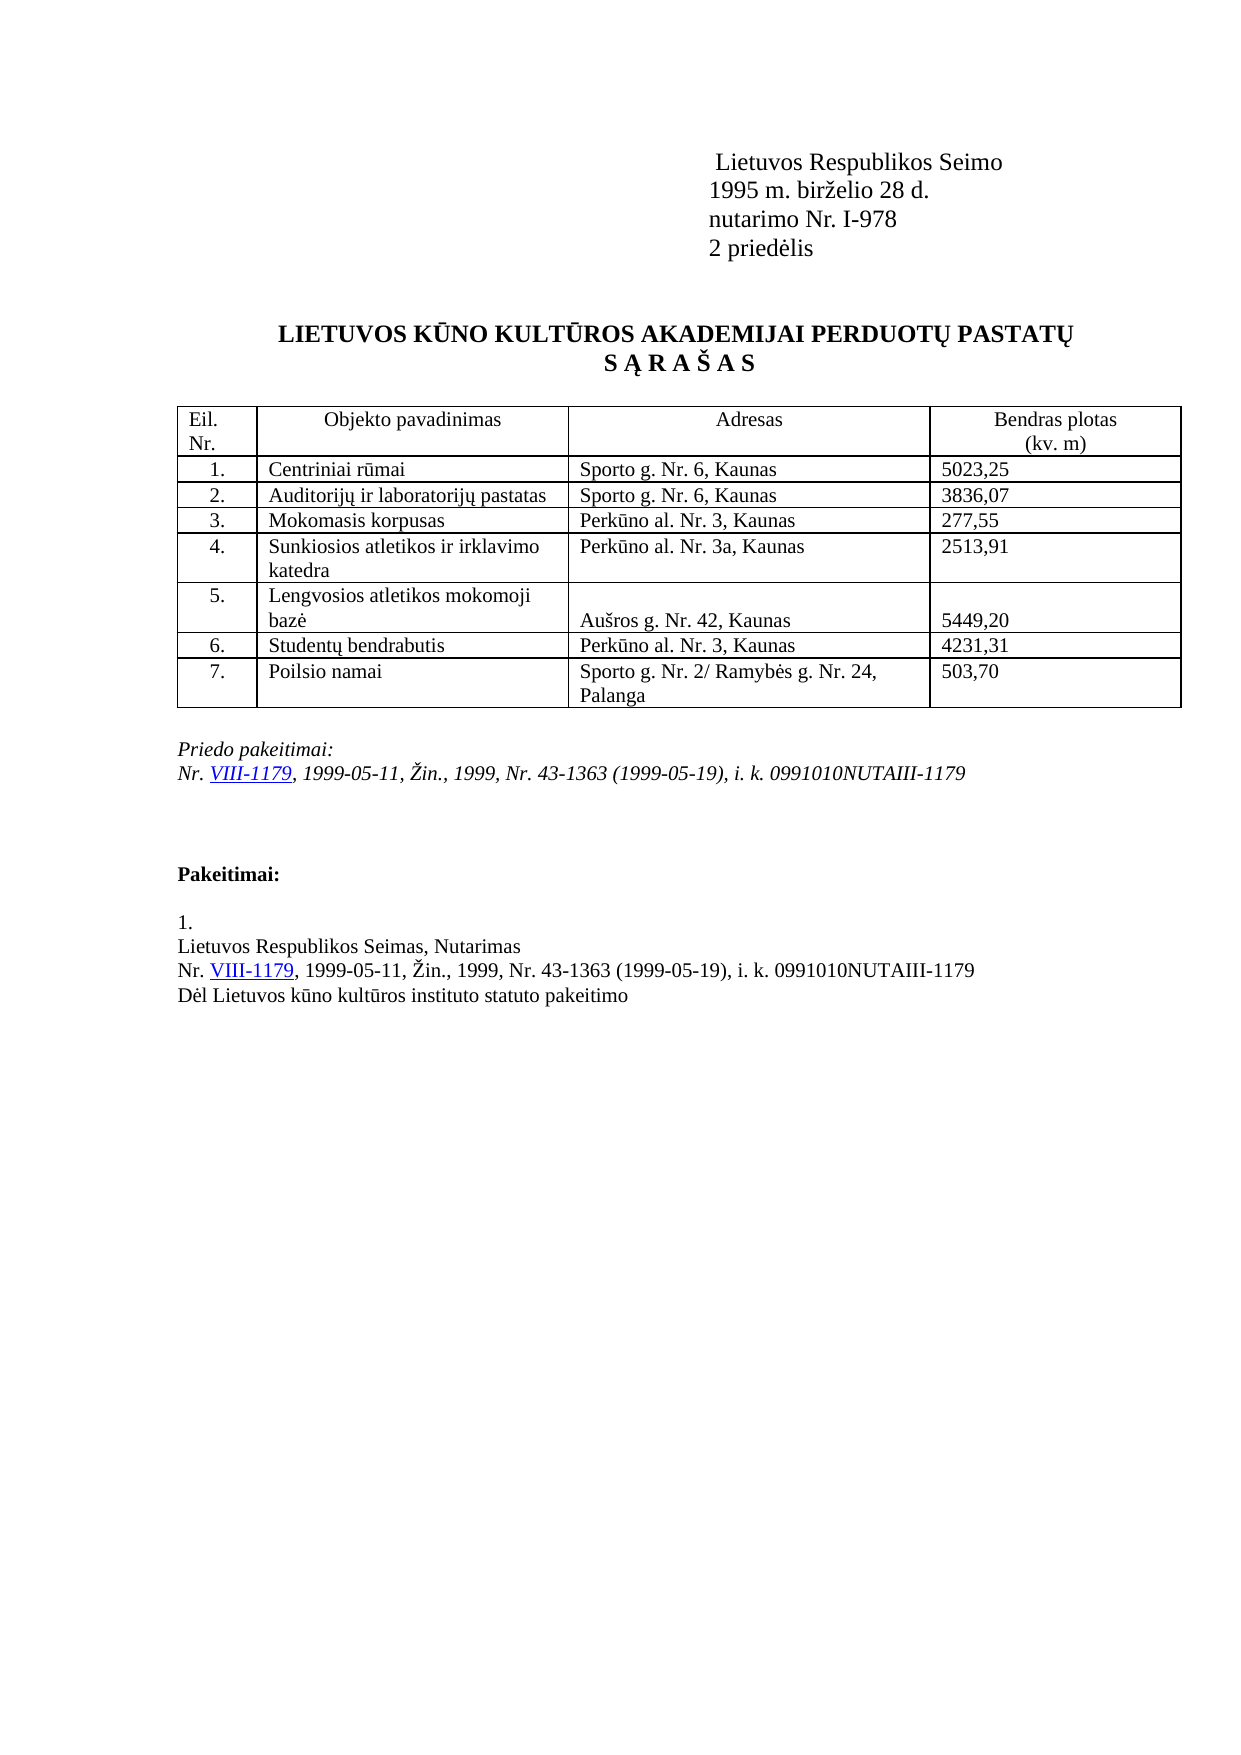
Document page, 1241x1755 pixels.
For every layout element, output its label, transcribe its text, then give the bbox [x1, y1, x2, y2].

table_cell Sporto g. Nr. 6, Kaunas [569, 483, 929, 507]
table_header Bendras plotas (kv. m) [931, 407, 1180, 455]
text Dėl Lietuvos kūno kultūros instituto statuto pakeitimo [177, 982, 1181, 1007]
table_cell 2513,91 [931, 534, 1180, 582]
table_cell 5449,20 [931, 583, 1180, 632]
table_cell Lengvosios atletikos mokomoji bazė [258, 583, 568, 632]
table_header Eil. Nr. [178, 407, 256, 455]
table_cell 2. [178, 483, 256, 507]
text Nr. VIII-1179, 1999-05-11, Žin., 1999, Nr. 43-1363 (1999-05-19), i. k. 0991010NUTAIII-1179 [177, 761, 1181, 785]
text S Ą R A Š A S [177, 348, 1181, 377]
table_cell 4231,31 [931, 633, 1180, 657]
text Pakeitimai: [177, 862, 1181, 886]
table_cell 6. [178, 633, 256, 657]
text Nr. VIII-1179, 1999-05-11, Žin., 1999, Nr. 43-1363 (1999-05-19), i. k. 0991010NUTAIII-1179 [177, 958, 1181, 982]
text 2 priedėlis [177, 233, 1181, 262]
text Lietuvos Respublikos Seimo [177, 147, 1181, 176]
table_cell Sporto g. Nr. 6, Kaunas [569, 457, 929, 481]
text 1995 m. birželio 28 d. [177, 176, 1181, 204]
text Lietuvos Respublikos Seimas, Nutarimas [177, 934, 1181, 958]
table_cell 5023,25 [931, 457, 1180, 481]
table_header Objekto pavadinimas [258, 407, 568, 455]
table_cell Poilsio namai [258, 659, 568, 707]
table_cell Studentų bendrabutis [258, 633, 568, 657]
table_cell Auditorijų ir laboratorijų pastatas [258, 483, 568, 507]
table_cell 4. [178, 534, 256, 582]
table_cell Aušros g. Nr. 42, Kaunas [569, 583, 929, 632]
table_cell 3836,07 [931, 483, 1180, 507]
text Priedo pakeitimai: [177, 737, 1181, 761]
table_cell 1. [178, 457, 256, 481]
table_cell 5. [178, 583, 256, 632]
text nutarimo Nr. I-978 [177, 204, 1181, 233]
text 1. [177, 910, 1181, 934]
table_cell Perkūno al. Nr. 3, Kaunas [569, 633, 929, 657]
table_cell 7. [178, 659, 256, 707]
table_header Adresas [569, 407, 929, 455]
table_cell Perkūno al. Nr. 3a, Kaunas [569, 534, 929, 582]
table_cell Sporto g. Nr. 2/ Ramybės g. Nr. 24, Palanga [569, 659, 929, 707]
table_cell Sunkiosios atletikos ir irklavimo katedra [258, 534, 568, 582]
table_cell Mokomasis korpusas [258, 508, 568, 532]
table_cell Centriniai rūmai [258, 457, 568, 481]
table_cell 3. [178, 508, 256, 532]
text LIETUVOS KŪNO KULTŪROS AKADEMIJAI PERDUOTŲ PASTATŲ [177, 319, 1181, 348]
table_cell Perkūno al. Nr. 3, Kaunas [569, 508, 929, 532]
table_cell 503,70 [931, 659, 1180, 707]
table_cell 277,55 [931, 508, 1180, 532]
